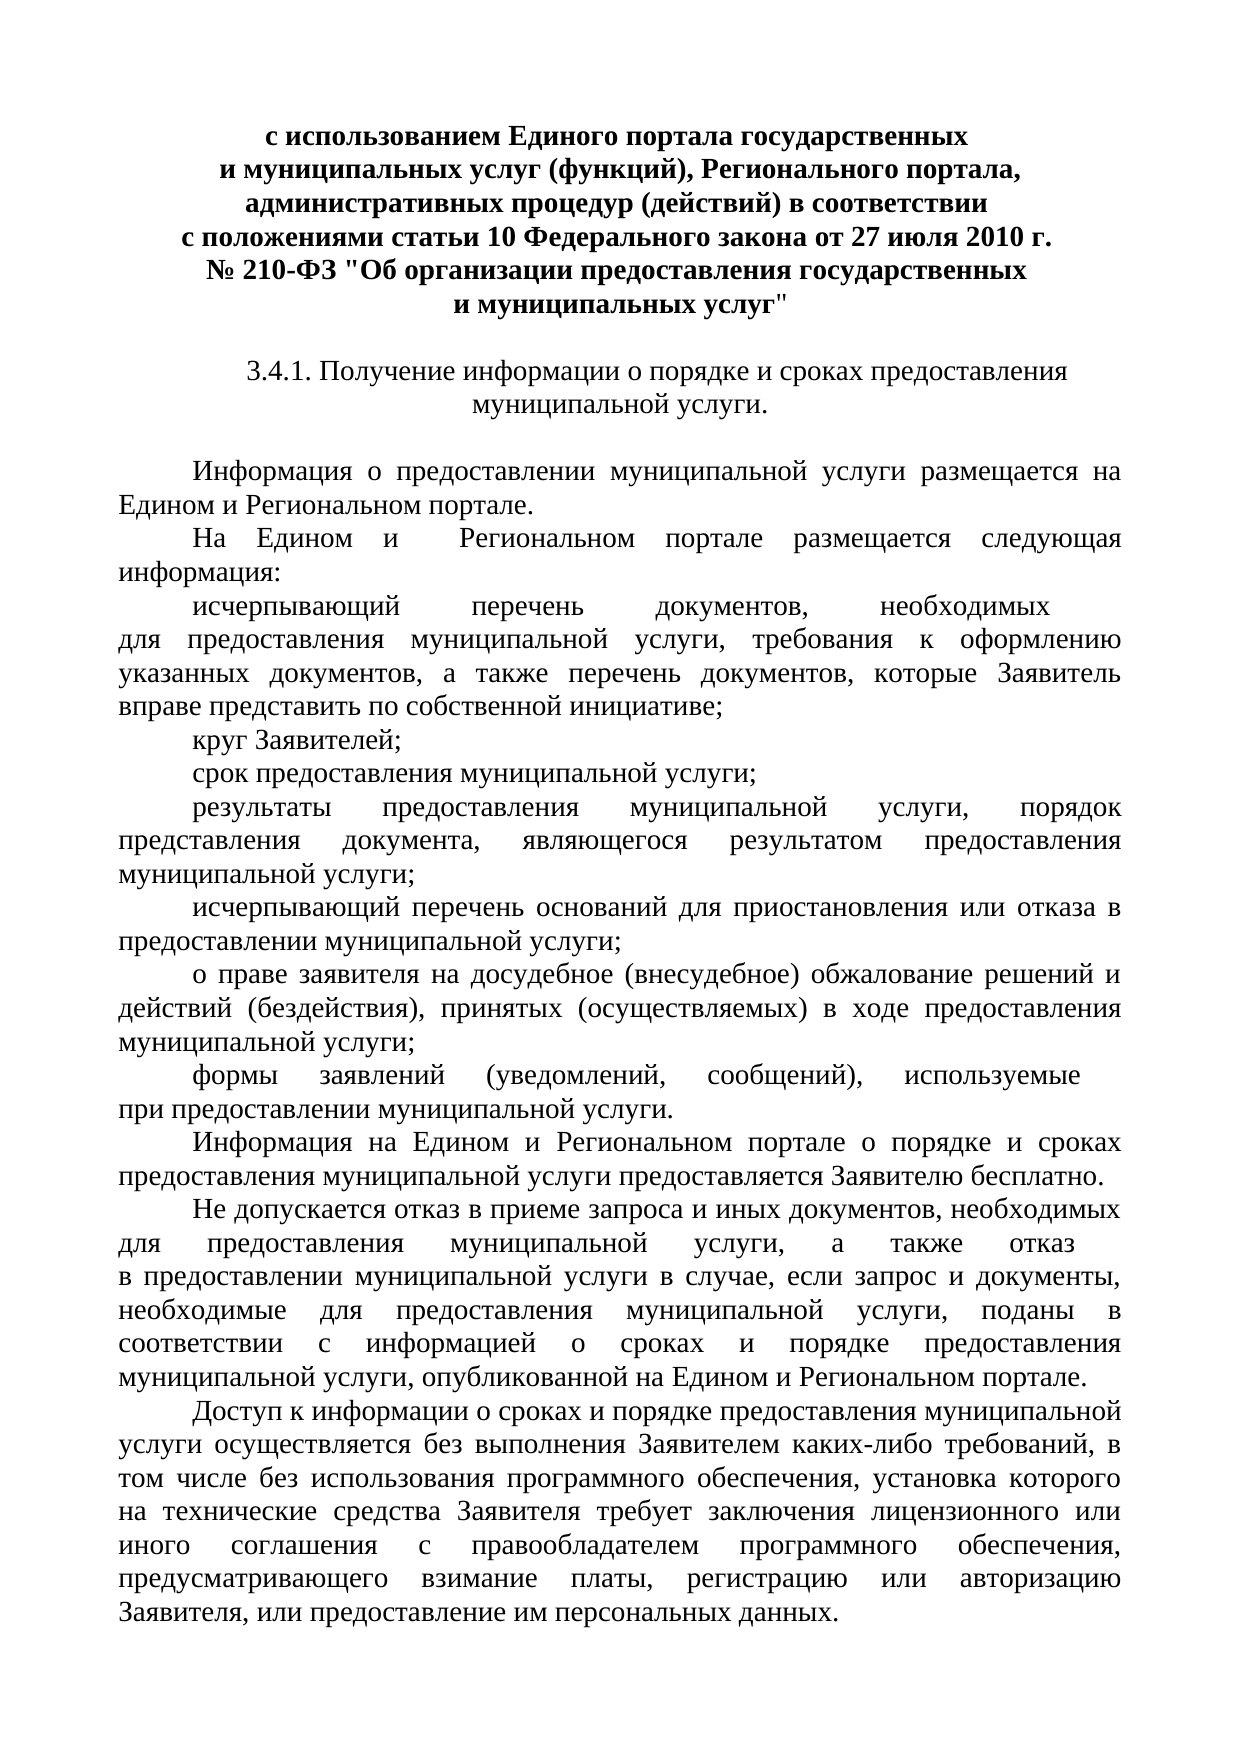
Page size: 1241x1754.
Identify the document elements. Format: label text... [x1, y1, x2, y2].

text формы заявлений (уведомлений, сообщений), используемые при предоставлении муниципальной услуги. [118, 1057, 1122, 1124]
text На Едином и Региональном портале размещается следующая информация: [118, 521, 1122, 588]
text о праве заявителя на досудебное (внесудебное) обжалование решений и действий (бездействия), принятых (осуществляемых) в ходе предоставления муниципальной услуги; [118, 957, 1122, 1057]
text Доступ к информации о сроках и порядке предоставления муниципальной услуги осуществляется без выполнения Заявителем каких-либо требований, в том числе без использования программного обеспечения, установка которого на технические средства Заявителя требует заключения лицензионного или иного соглашения с правообладателем программного обеспечения, предусматривающего взимание платы, регистрацию или авторизацию Заявителя, или предоставление им персональных данных. [118, 1393, 1122, 1627]
text круг Заявителей; [118, 722, 1122, 755]
text 3.4.1. Получение информации о порядке и сроках предоставления муниципальной услуги. [118, 353, 1122, 420]
text срок предоставления муниципальной услуги; [118, 755, 1122, 789]
text Информация о предоставлении муниципальной услуги размещается на Едином и Региональном портале. [118, 453, 1122, 521]
text с использованием Единого портала государственных и муниципальных услуг (функций), Регионального портала, административных процедур (действий) в соответствии с положениями статьи 10 Федерального закона от 27 июля 2010 г. № 210-ФЗ "Об организации предоставления государственных и муниципальных услуг" [118, 118, 1122, 319]
text результаты предоставления муниципальной услуги, порядок представления документа, являющегося результатом предоставления муниципальной услуги; [118, 789, 1122, 889]
text Информация на Едином и Региональном портале о порядке и сроках предоставления муниципальной услуги предоставляется Заявителю бесплатно. [118, 1124, 1122, 1191]
text Не допускается отказ в приеме запроса и иных документов, необходимых для предоставления муниципальной услуги, а также отказ в предоставлении муниципальной услуги в случае, если запрос и документы, необходимые для предоставления муниципальной услуги, поданы в соответствии с информацией о сроках и порядке предоставления муниципальной услуги, опубликованной на Едином и Региональном портале. [118, 1191, 1122, 1393]
text исчерпывающий перечень оснований для приостановления или отказа в предоставлении муниципальной услуги; [118, 889, 1122, 957]
text исчерпывающий перечень документов, необходимых для предоставления муниципальной услуги, требования к оформлению указанных документов, а также перечень документов, которые Заявитель вправе представить по собственной инициативе; [118, 588, 1122, 722]
